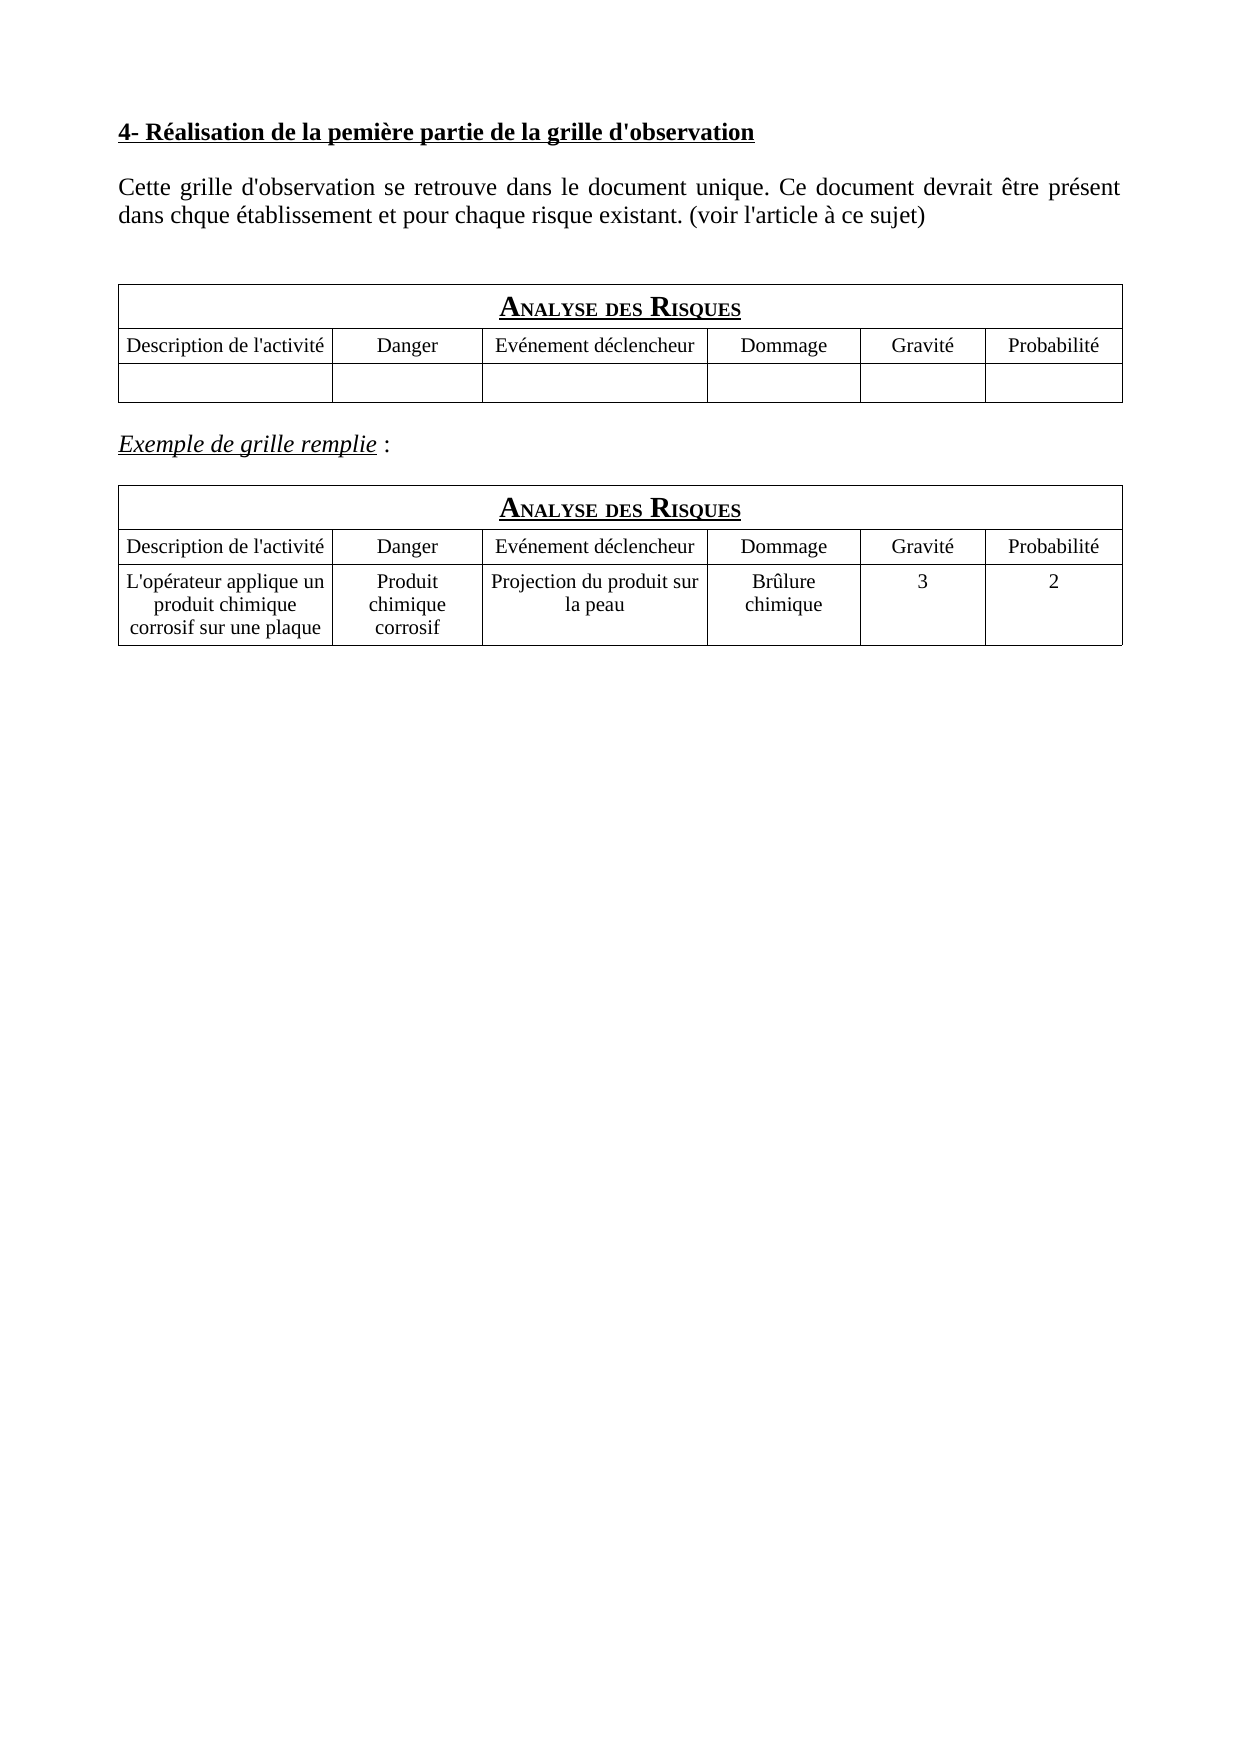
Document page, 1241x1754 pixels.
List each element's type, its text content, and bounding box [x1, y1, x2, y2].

table_header Analyse des Risques [119, 486, 1122, 529]
table_cell [333, 364, 482, 402]
table_cell [861, 364, 985, 402]
table_cell Gravité [861, 329, 985, 363]
table_cell Evénement déclencheur [483, 530, 707, 564]
table_cell Dommage [708, 530, 860, 564]
table_header Analyse des Risques [119, 285, 1122, 328]
text Exemple de grille remplie : [118, 430, 1122, 458]
table_cell [708, 364, 860, 402]
table_cell L'opérateur applique un produit chimique corrosif sur une plaque [119, 565, 332, 645]
table_cell Description de l'activité [119, 329, 332, 363]
table_cell [119, 364, 332, 402]
table_cell [483, 364, 707, 402]
table_cell Gravité [861, 530, 985, 564]
table_cell Evénement déclencheur [483, 329, 707, 363]
text Cette grille d'observation se retrouve dans le document unique. Ce document devrait être présent dans chque établissement et pour chaque risque existant. (voir l'article à ce sujet) [118, 173, 1122, 229]
text 4- Réalisation de la pemière partie de la grille d'observation [118, 118, 1122, 146]
table_cell [986, 364, 1122, 402]
table_cell Projection du produit sur la peau [483, 565, 707, 645]
table_cell Dommage [708, 329, 860, 363]
table_cell Description de l'activité [119, 530, 332, 564]
table_cell Danger [333, 329, 482, 363]
table_cell Probabilité [986, 530, 1122, 564]
table_cell Produit chimique corrosif [333, 565, 482, 645]
table_cell Brûlure chimique [708, 565, 860, 645]
table_cell Probabilité [986, 329, 1122, 363]
table_cell 2 [986, 565, 1122, 645]
table_cell 3 [861, 565, 985, 645]
table_cell Danger [333, 530, 482, 564]
